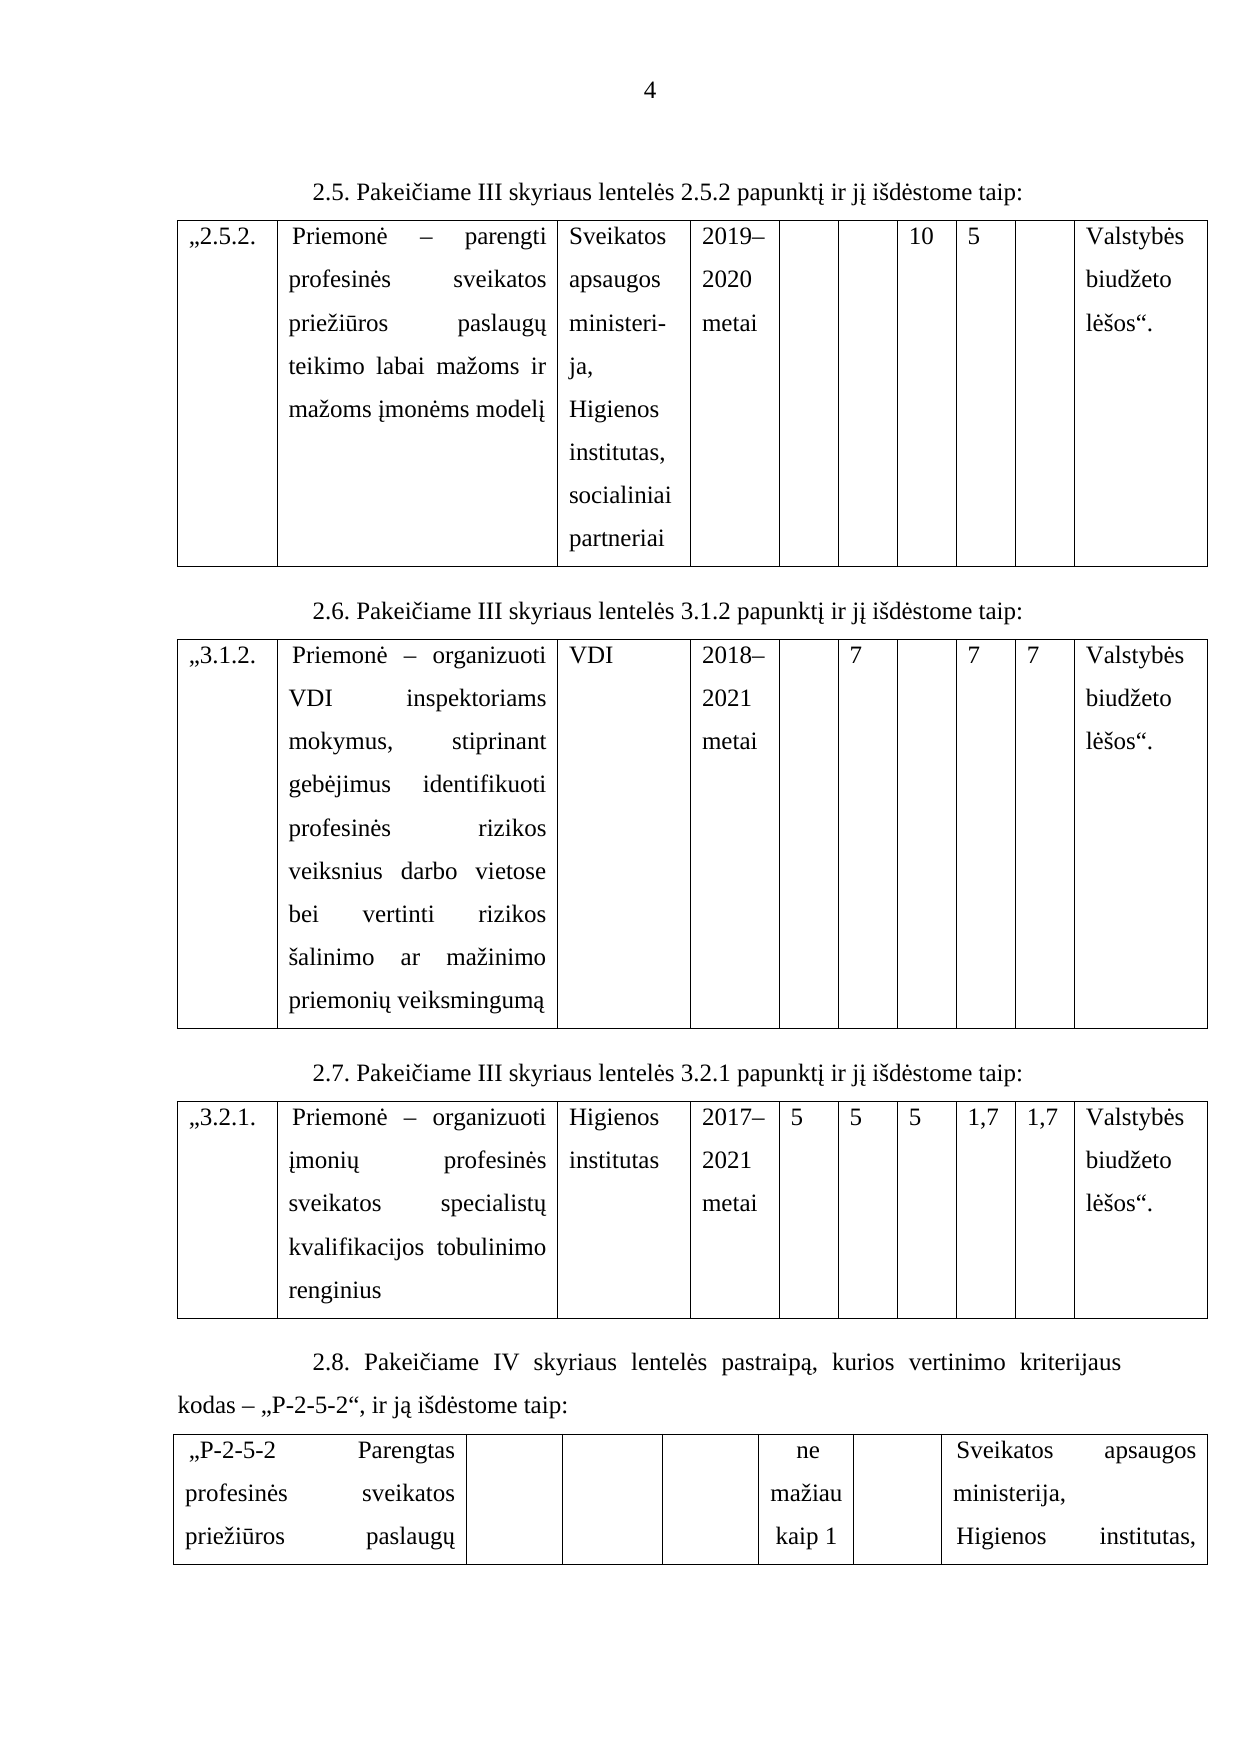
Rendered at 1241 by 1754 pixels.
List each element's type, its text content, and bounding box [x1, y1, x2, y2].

table_header 5 [898, 1102, 956, 1318]
table_header [563, 1435, 662, 1564]
table_header 5 [957, 221, 1015, 566]
table_header Valstybės biudžeto lėšos“. [1075, 1102, 1207, 1318]
table_header 1,7 [957, 1102, 1015, 1318]
table_header Priemonė – parengti profesinės sveikatos priežiūros paslaugų teikimo labai mažoms ir mažoms įmonėms modelį [278, 221, 557, 566]
table_header Higienos institutas [558, 1102, 690, 1318]
table_header „P-2-5-2 Parengtas profesinės sveikatos priežiūros paslaugų [174, 1435, 466, 1564]
table_header Priemonė – organizuoti VDI inspektoriams mokymus, stiprinant gebėjimus identifikuoti profesinės rizikos veiksnius darbo vietose bei vertinti rizikos šalinimo ar mažinimo priemonių veiksmingumą [278, 640, 557, 1028]
table_header Priemonė – organizuoti įmonių profesinės sveikatos specialistų kvalifikacijos tobulinimo renginius [278, 1102, 557, 1318]
table_header Valstybės biudžeto lėšos“. [1075, 221, 1207, 566]
table_header 7 [839, 640, 897, 1028]
text 2.7. Pakeičiame III skyriaus lentelės 3.2.1 papunktį ir jį išdėstome taip: [177, 1058, 1122, 1087]
table_header [1016, 221, 1074, 566]
table_header 10 [898, 221, 956, 566]
table_header Sveikatos apsaugos ministerija, Higienos institutas, [942, 1435, 1207, 1564]
table_header 5 [780, 1102, 838, 1318]
table_header 7 [957, 640, 1015, 1028]
text 2.6. Pakeičiame III skyriaus lentelės 3.1.2 papunktį ir jį išdėstome taip: [177, 596, 1122, 625]
table_header Sveikatos apsaugos ministeri-ja, Higienos institutas, socialiniai partneriai [558, 221, 690, 566]
table_header „2.5.2. [178, 221, 277, 566]
table_header 2019–2020 metai [691, 221, 779, 566]
table_header [780, 640, 838, 1028]
table_header 7 [1016, 640, 1074, 1028]
text 2.5. Pakeičiame III skyriaus lentelės 2.5.2 papunktį ir jį išdėstome taip: [177, 177, 1122, 206]
table_header 2017–2021 metai [691, 1102, 779, 1318]
table_header [780, 221, 838, 566]
table_header VDI [558, 640, 690, 1028]
table_header [854, 1435, 941, 1564]
table_header [839, 221, 897, 566]
table_header „3.2.1. [178, 1102, 277, 1318]
table_header Valstybės biudžeto lėšos“. [1075, 640, 1207, 1028]
text 2.8. Pakeičiame IV skyriaus lentelės pastraipą, kurios vertinimo kriterijaus kodas – „P-2-5-2“, ir ją išdėstome taip: [177, 1347, 1122, 1419]
table_header „3.1.2. [178, 640, 277, 1028]
table_header 5 [839, 1102, 897, 1318]
table_header ne mažiau kaip 1 [759, 1435, 853, 1564]
table_header 2018–2021 metai [691, 640, 779, 1028]
table_header [898, 640, 956, 1028]
table_header 1,7 [1016, 1102, 1074, 1318]
table_header [467, 1435, 562, 1564]
table_header [663, 1435, 758, 1564]
